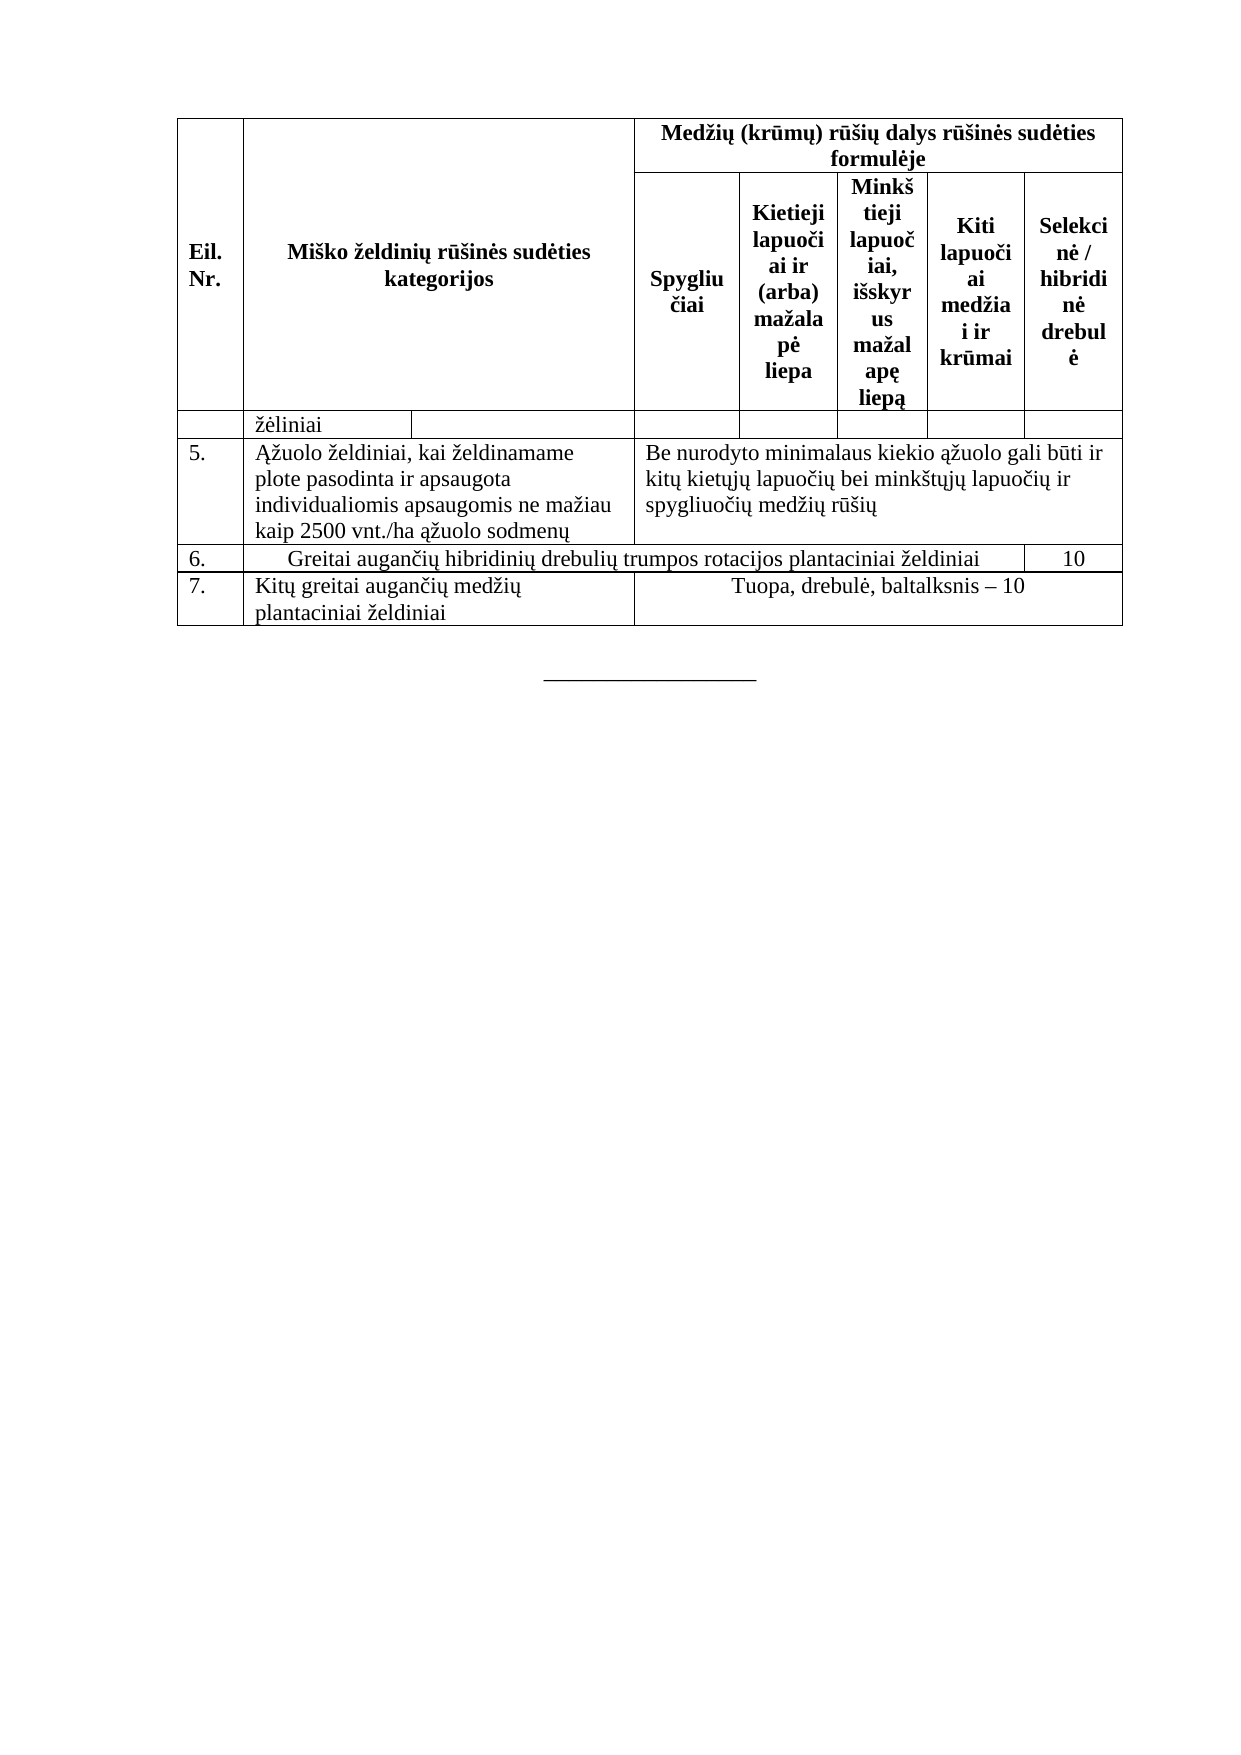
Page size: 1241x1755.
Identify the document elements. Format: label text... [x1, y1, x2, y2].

table_cell [178, 411, 243, 437]
text _________________ [177, 655, 1122, 684]
table_cell Spygliučiai [635, 173, 739, 410]
table_cell Kitų greitai augančių medžių plantaciniai želdiniai [244, 573, 634, 625]
table_cell 5. [178, 439, 243, 544]
table_cell Kiti lapuočiai medžiai ir krūmai [928, 173, 1024, 410]
table_cell Minkštieji lapuočiai, išskyrus mažalapę liepą [838, 173, 927, 410]
table_cell [838, 411, 927, 437]
table_cell Tuopa, drebulė, baltalksnis – 10 [635, 573, 1122, 625]
table_cell [740, 411, 837, 437]
table_cell Ąžuolo želdiniai, kai želdinamame plote pasodinta ir apsaugota individualiomis apsaugomis ne mažiau kaip 2500 vnt./ha ąžuolo sodmenų [244, 439, 634, 544]
table_cell 7. [178, 573, 243, 625]
table_header Medžių (krūmų) rūšių dalys rūšinės sudėties formulėje [635, 119, 1122, 172]
table_cell Greitai augančių hibridinių drebulių trumpos rotacijos plantaciniai želdiniai [244, 545, 1024, 571]
table_header Miško želdinių rūšinės sudėties kategorijos [244, 119, 634, 410]
table_cell [412, 411, 634, 437]
table_cell Be nurodyto minimalaus kiekio ąžuolo gali būti ir kitų kietųjų lapuočių bei minkštųjų lapuočių ir spygliuočių medžių rūšių [635, 439, 1122, 544]
table_cell Kietieji lapuočiai ir (arba) mažalapė liepa [740, 173, 837, 410]
table_cell [928, 411, 1024, 437]
table_cell Selekcinė / hibridinė drebulė [1025, 173, 1122, 410]
table_header Eil. Nr. [178, 119, 243, 410]
table_cell [635, 411, 739, 437]
table_cell 10 [1025, 545, 1122, 571]
table_cell žėliniai [244, 411, 411, 437]
table_cell [1025, 411, 1122, 437]
table_cell 6. [178, 545, 243, 571]
